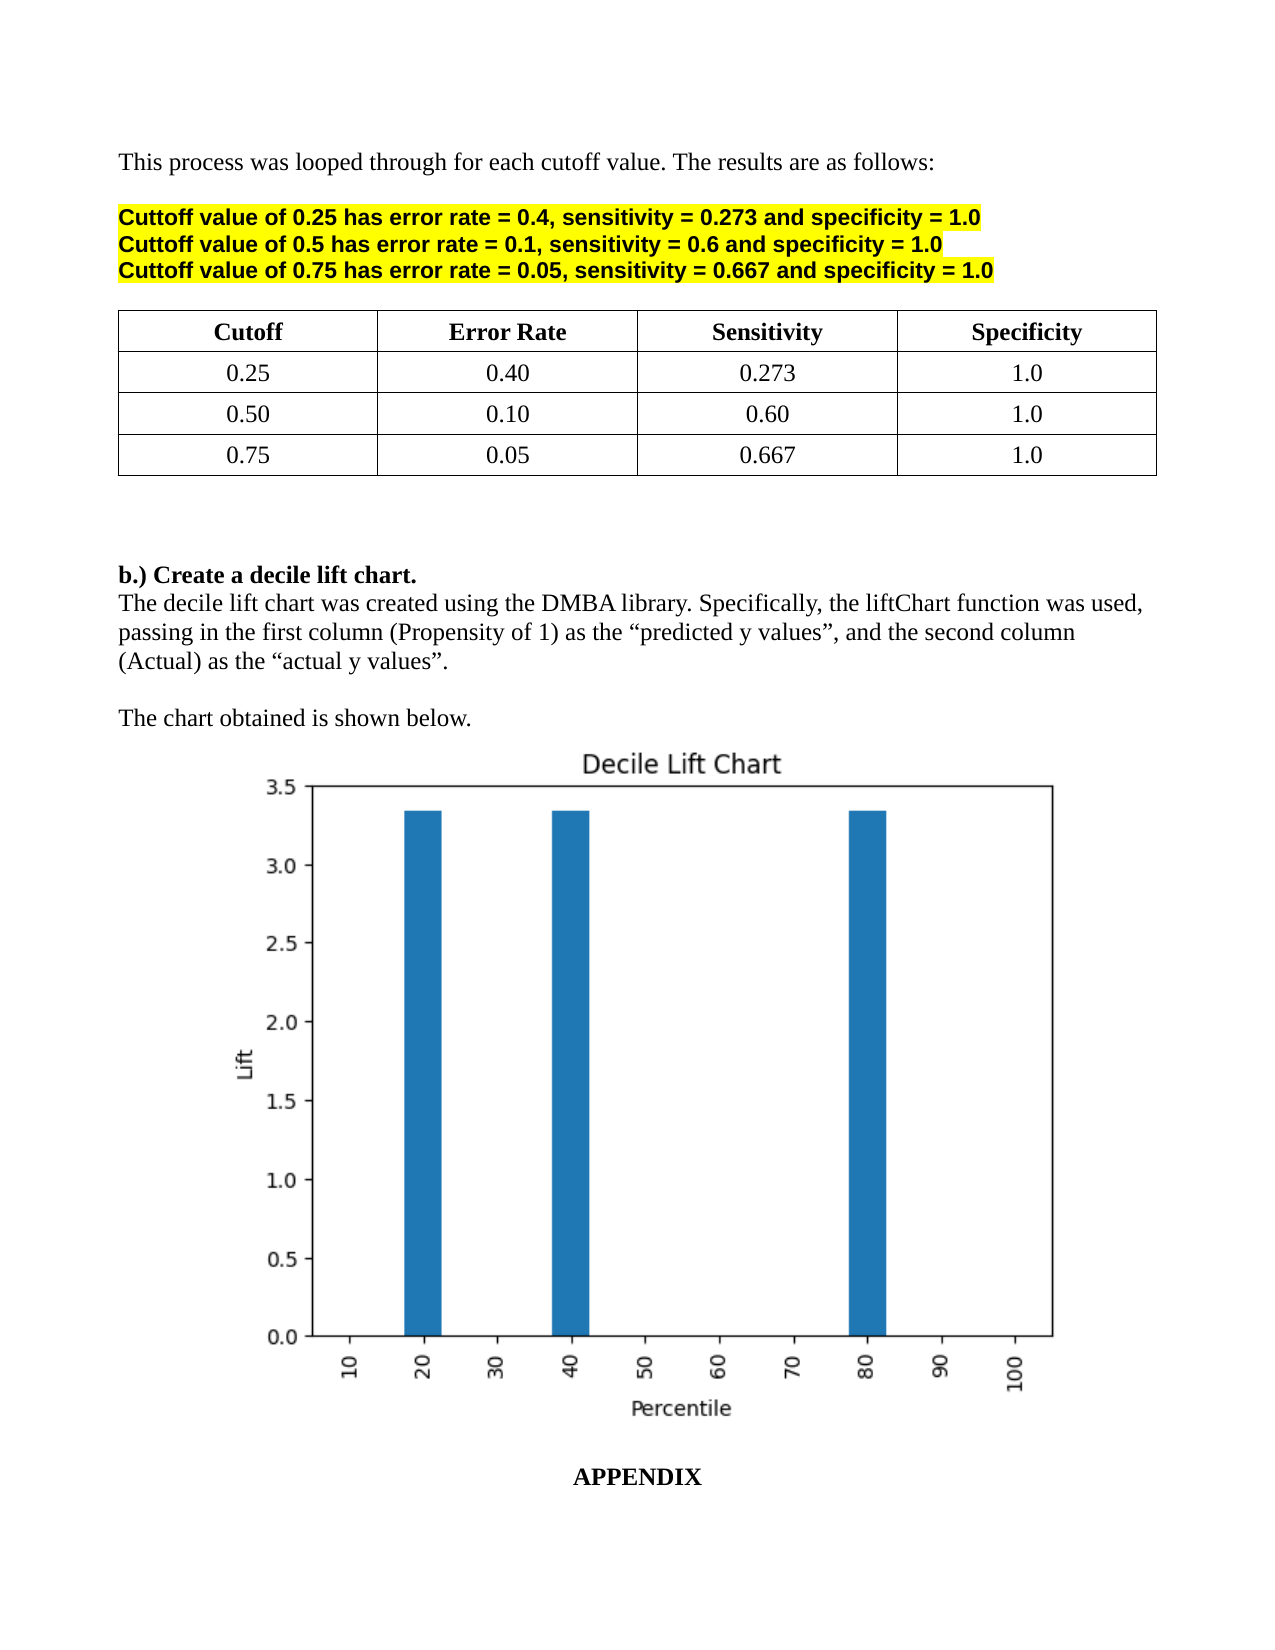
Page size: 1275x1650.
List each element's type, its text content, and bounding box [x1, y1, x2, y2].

table_cell 0.75 [119, 435, 377, 475]
table_cell 1.0 [898, 393, 1156, 433]
text The chart obtained is shown below. [118, 703, 1157, 732]
table_header Specificity [898, 311, 1156, 351]
text Cuttoff value of 0.5 has error rate = 0.1, sensitivity = 0.6 and specificity = 1.0 [118, 231, 1157, 257]
table_cell 0.40 [378, 352, 637, 392]
text The decile lift chart was created using the DMBA library. Specifically, the liftChart function was used, passing in the first column (Propensity of 1) as the “predicted y values”, and the second column (Actual) as the “actual y values”. [118, 588, 1157, 675]
text This process was looped through for each cutoff value. The results are as follows: [118, 147, 1157, 176]
table_cell 0.25 [119, 352, 377, 392]
table_header Error Rate [378, 311, 637, 351]
table_cell 0.273 [638, 352, 897, 392]
text b.) Create a decile lift chart. [118, 560, 1157, 588]
table_cell 1.0 [898, 352, 1156, 392]
table_cell 0.60 [638, 393, 897, 433]
picture [221, 738, 1067, 1434]
text Cuttoff value of 0.75 has error rate = 0.05, sensitivity = 0.667 and specificity = 1.0 [118, 257, 1157, 283]
table_cell 0.50 [119, 393, 377, 433]
text APPENDIX [118, 1462, 1157, 1491]
table_cell 1.0 [898, 435, 1156, 475]
table_cell 0.667 [638, 435, 897, 475]
table_header Sensitivity [638, 311, 897, 351]
text Cuttoff value of 0.25 has error rate = 0.4, sensitivity = 0.273 and specificity = 1.0 [118, 204, 1157, 231]
table_header Cutoff [119, 311, 377, 351]
table_cell 0.10 [378, 393, 637, 433]
table_cell 0.05 [378, 435, 637, 475]
